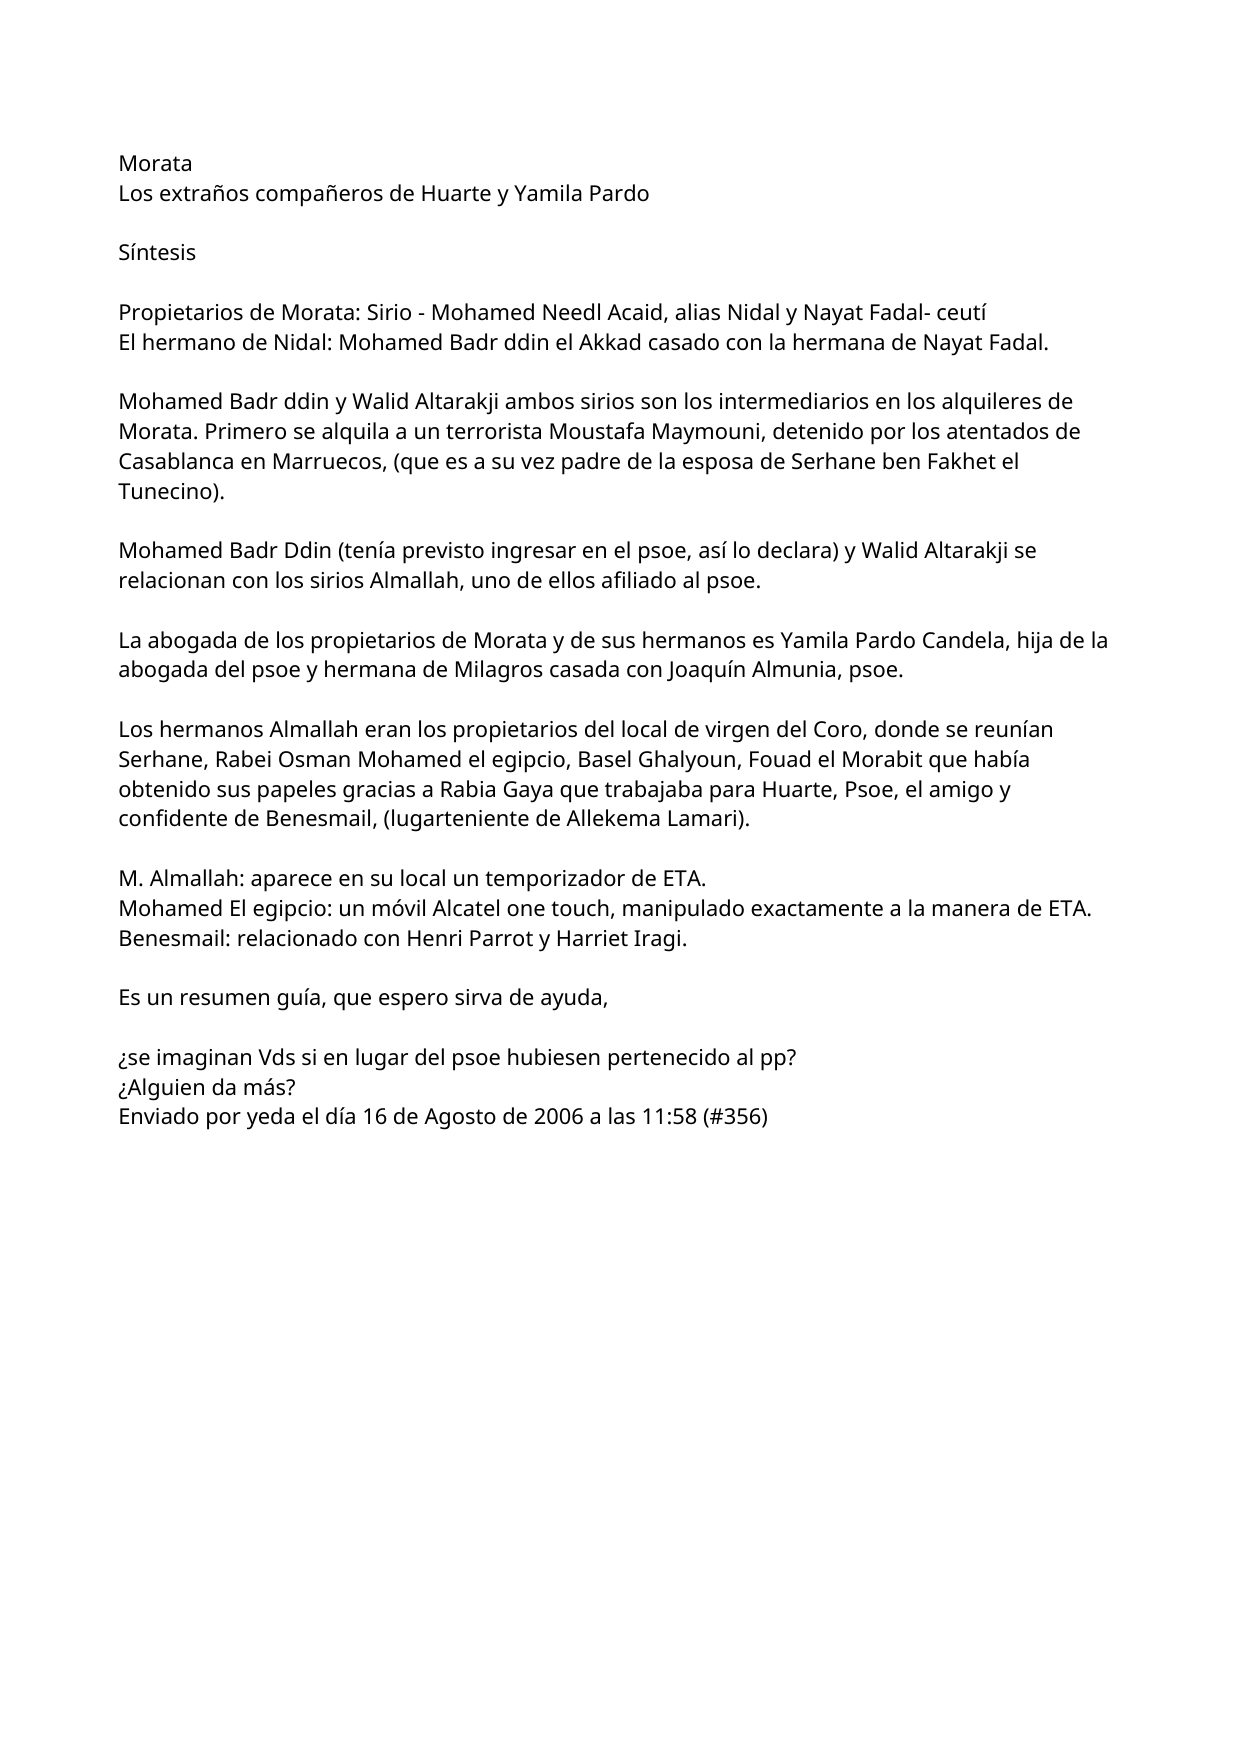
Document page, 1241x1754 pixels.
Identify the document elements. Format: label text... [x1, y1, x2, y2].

text Los extraños compañeros de Huarte y Yamila Pardo [118, 178, 1122, 207]
text Síntesis [118, 237, 1122, 267]
text Es un resumen guía, que espero sirva de ayuda, [118, 982, 1122, 1012]
text Enviado por yeda el día 16 de Agosto de 2006 a las 11:58 (#356) [118, 1101, 1122, 1131]
text ¿se imaginan Vds si en lugar del psoe hubiesen pertenecido al pp? [118, 1042, 1122, 1071]
text Propietarios de Morata: Sirio - Mohamed Needl Acaid, alias Nidal y Nayat Fadal- ceutí [118, 297, 1122, 327]
text ¿Alguien da más? [118, 1071, 1122, 1101]
text Morata [118, 148, 1122, 178]
text M. Almallah: aparece en su local un temporizador de ETA. [118, 863, 1122, 893]
text Mohamed El egipcio: un móvil Alcatel one touch, manipulado exactamente a la manera de ETA. [118, 893, 1122, 922]
text Mohamed Badr Ddin (tenía previsto ingresar en el psoe, así lo declara) y Walid Altarakji se relacionan con los sirios Almallah, uno de ellos afiliado al psoe. [118, 535, 1122, 595]
text Los hermanos Almallah eran los propietarios del local de virgen del Coro, donde se reunían Serhane, Rabei Osman Mohamed el egipcio, Basel Ghalyoun, Fouad el Morabit que había obtenido sus papeles gracias a Rabia Gaya que trabajaba para Huarte, Psoe, el amigo y confidente de Benesmail, (lugarteniente de Allekema Lamari). [118, 714, 1122, 833]
text El hermano de Nidal: Mohamed Badr ddin el Akkad casado con la hermana de Nayat Fadal. [118, 327, 1122, 356]
text Mohamed Badr ddin y Walid Altarakji ambos sirios son los intermediarios en los alquileres de Morata. Primero se alquila a un terrorista Moustafa Maymouni, detenido por los atentados de Casablanca en Marruecos, (que es a su vez padre de la esposa de Serhane ben Fakhet el Tunecino). [118, 386, 1122, 505]
text La abogada de los propietarios de Morata y de sus hermanos es Yamila Pardo Candela, hija de la abogada del psoe y hermana de Milagros casada con Joaquín Almunia, psoe. [118, 624, 1122, 684]
text Benesmail: relacionado con Henri Parrot y Harriet Iragi. [118, 922, 1122, 952]
